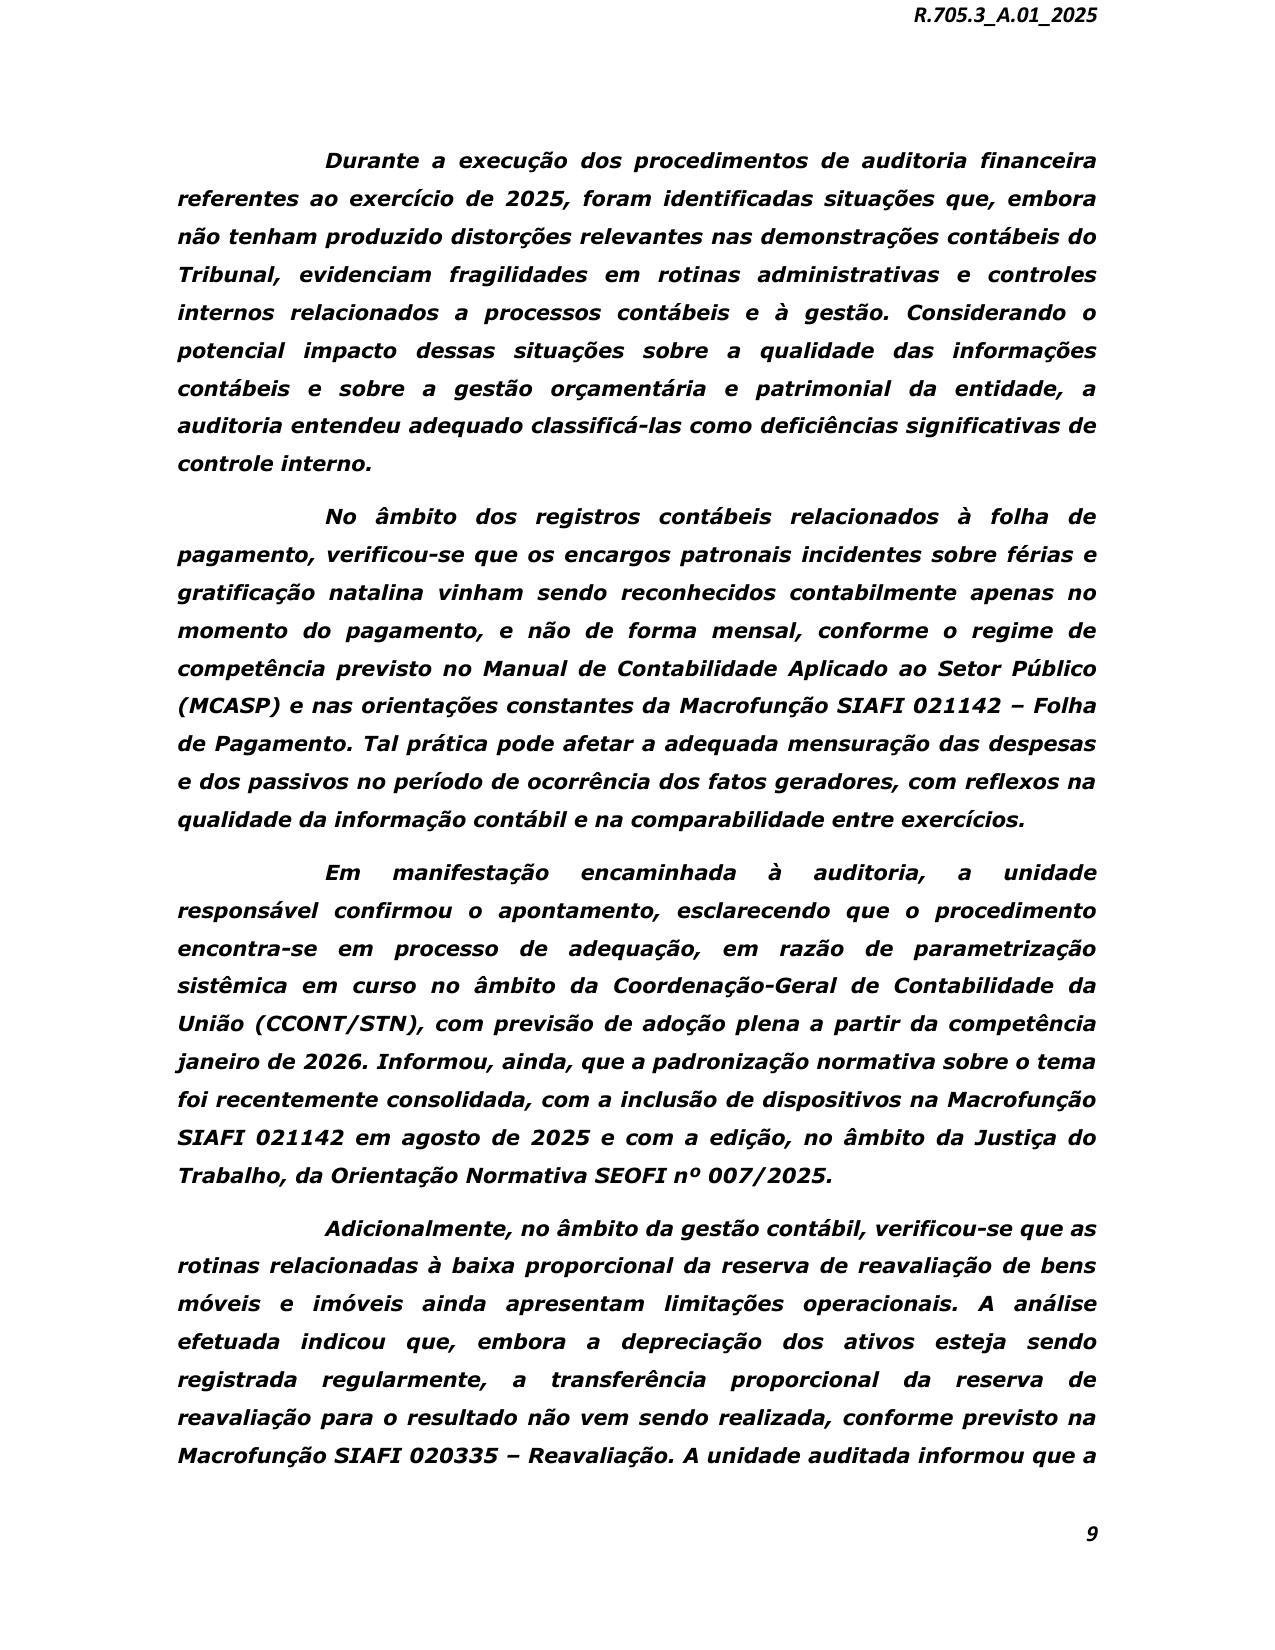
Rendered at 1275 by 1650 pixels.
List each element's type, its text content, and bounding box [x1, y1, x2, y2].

text Durante a execução dos procedimentos de auditoria financeira referentes ao exercício de 2025, foram identificadas situações que, embora não tenham produzido distorções relevantes nas demonstrações contábeis do Tribunal, evidenciam fragilidades em rotinas administrativas e controles internos relacionados a processos contábeis e à gestão. Considerando o potencial impacto dessas situações sobre a qualidade das informações contábeis e sobre a gestão orçamentária e patrimonial da entidade, a auditoria entendeu adequado classificá-las como deficiências significativas de controle interno. [177, 148, 1098, 476]
text Em manifestação encaminhada à auditoria, a unidade responsável confirmou o apontamento, esclarecendo que o procedimento encontra-se em processo de adequação, em razão de parametrização sistêmica em curso no âmbito da Coordenação-Geral de Contabilidade da União (CCONT/STN), com previsão de adoção plena a partir da competência janeiro de 2026. Informou, ainda, que a padronização normativa sobre o tema foi recentemente consolidada, com a inclusão de dispositivos na Macrofunção SIAFI 021142 em agosto de 2025 e com a edição, no âmbito da Justiça do Trabalho, da Orientação Normativa SEOFI nº 007/2025. [177, 859, 1098, 1188]
text Adicionalmente, no âmbito da gestão contábil, verificou-se que as rotinas relacionadas à baixa proporcional da reserva de reavaliação de bens móveis e imóveis ainda apresentam limitações operacionais. A análise efetuada indicou que, embora a depreciação dos ativos esteja sendo registrada regularmente, a transferência proporcional da reserva de reavaliação para o resultado não vem sendo realizada, conforme previsto na Macrofunção SIAFI 020335 – Reavaliação. A unidade auditada informou que a [177, 1215, 1098, 1468]
text No âmbito dos registros contábeis relacionados à folha de pagamento, verificou-se que os encargos patronais incidentes sobre férias e gratificação natalina vinham sendo reconhecidos contabilmente apenas no momento do pagamento, e não de forma mensal, conforme o regime de competência previsto no Manual de Contabilidade Aplicado ao Setor Público (MCASP) e nas orientações constantes da Macrofunção SIAFI 021142 – Folha de Pagamento. Tal prática pode afetar a adequada mensuração das despesas e dos passivos no período de ocorrência dos fatos geradores, com reflexos na qualidade da informação contábil e na comparabilidade entre exercícios. [177, 503, 1098, 832]
